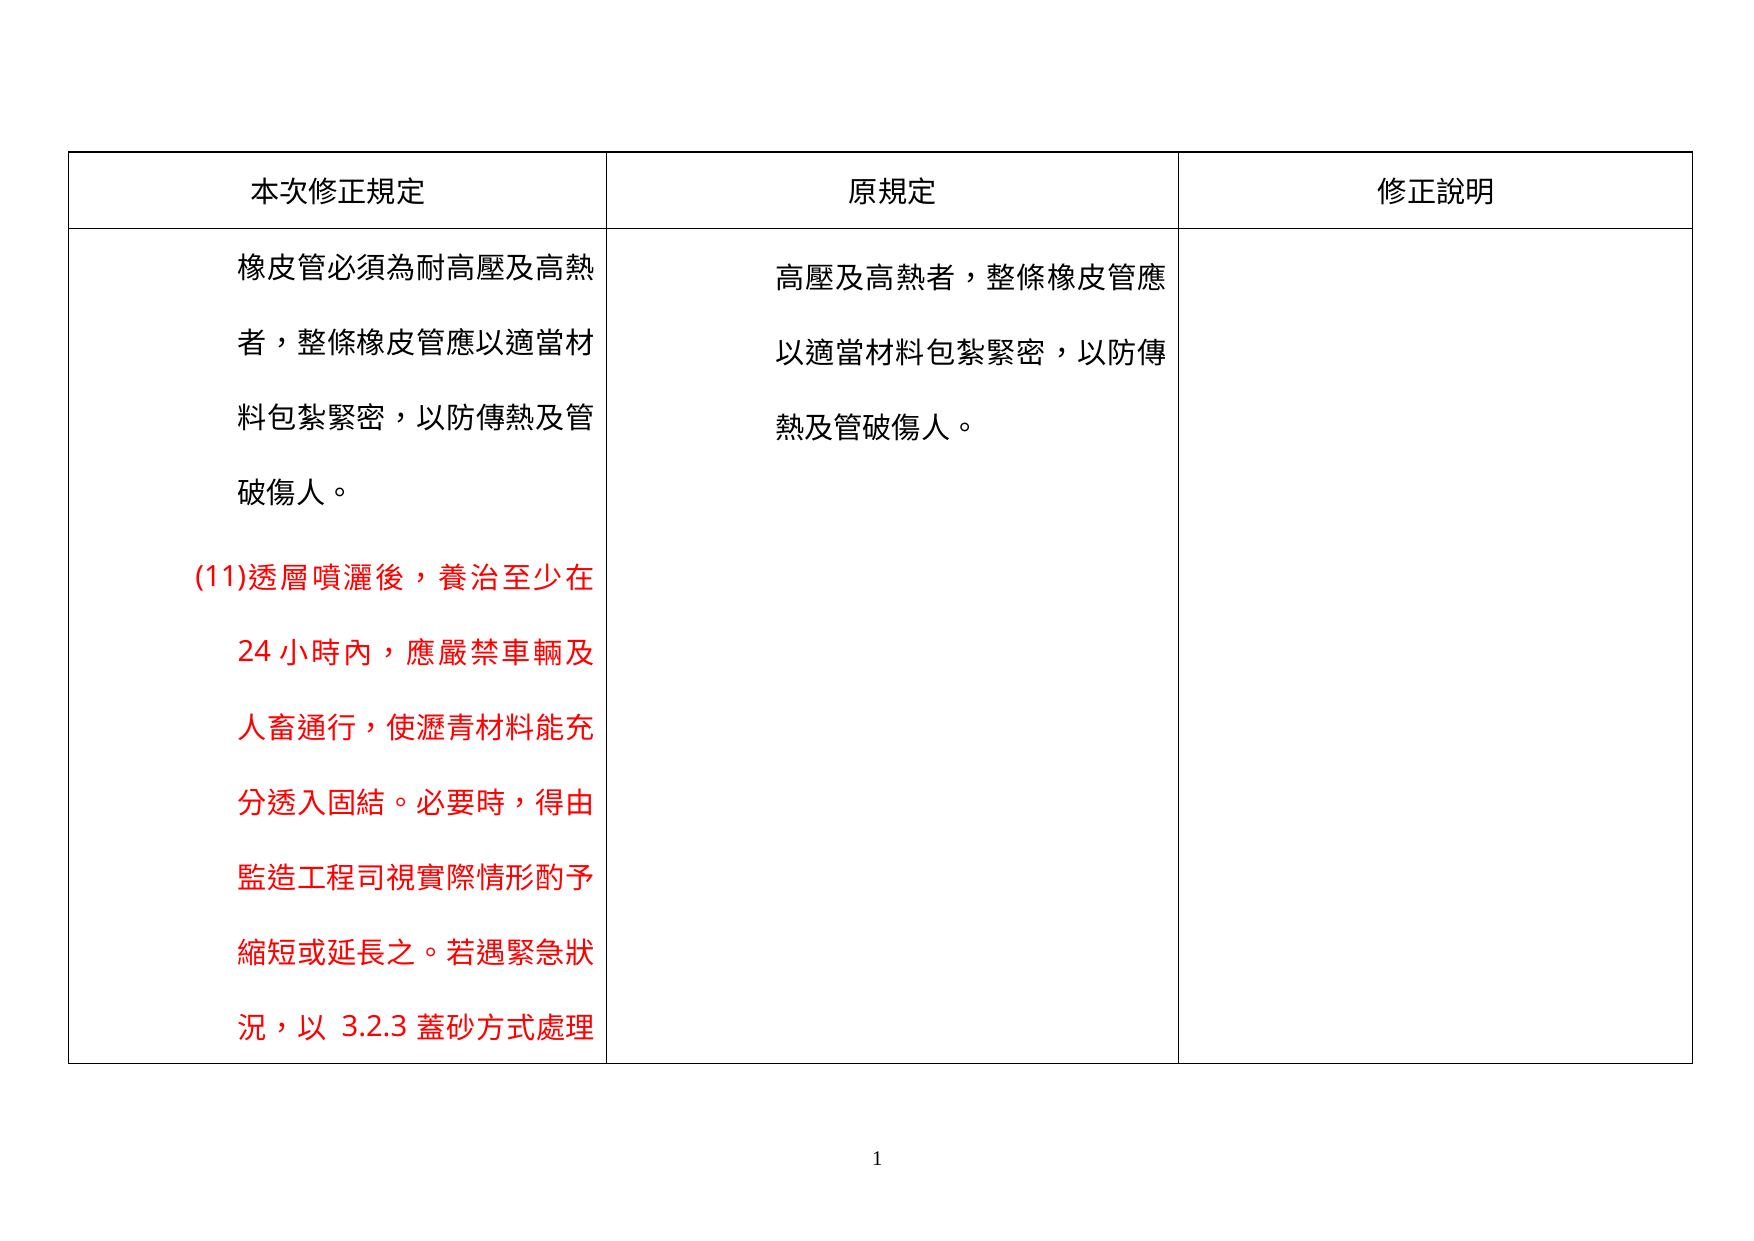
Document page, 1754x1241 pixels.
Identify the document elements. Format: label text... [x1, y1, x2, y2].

table_header 修正說明 [1179, 153, 1692, 227]
table_cell 高壓及高熱者，整條橡皮管應以適當材料包紮緊密，以防傳熱及管破傷人。 [607, 229, 1178, 1063]
table_header 本次修正規定 [69, 153, 606, 227]
table_cell [1179, 229, 1692, 1063]
table_cell 橡皮管必須為耐高壓及高熱者，整條橡皮管應以適當材料包紮緊密，以防傳熱及管破傷人。 (11)透層噴灑後，養治至少在24小時內，應嚴禁車輛及人畜通行，使瀝青材料能充分透入固結。必要時，得由監造工程司視實際情形酌予縮短或延長之。若遇緊急狀況，以3.2.3 蓋砂方式處理 [69, 229, 606, 1063]
table_header 原規定 [607, 153, 1178, 227]
